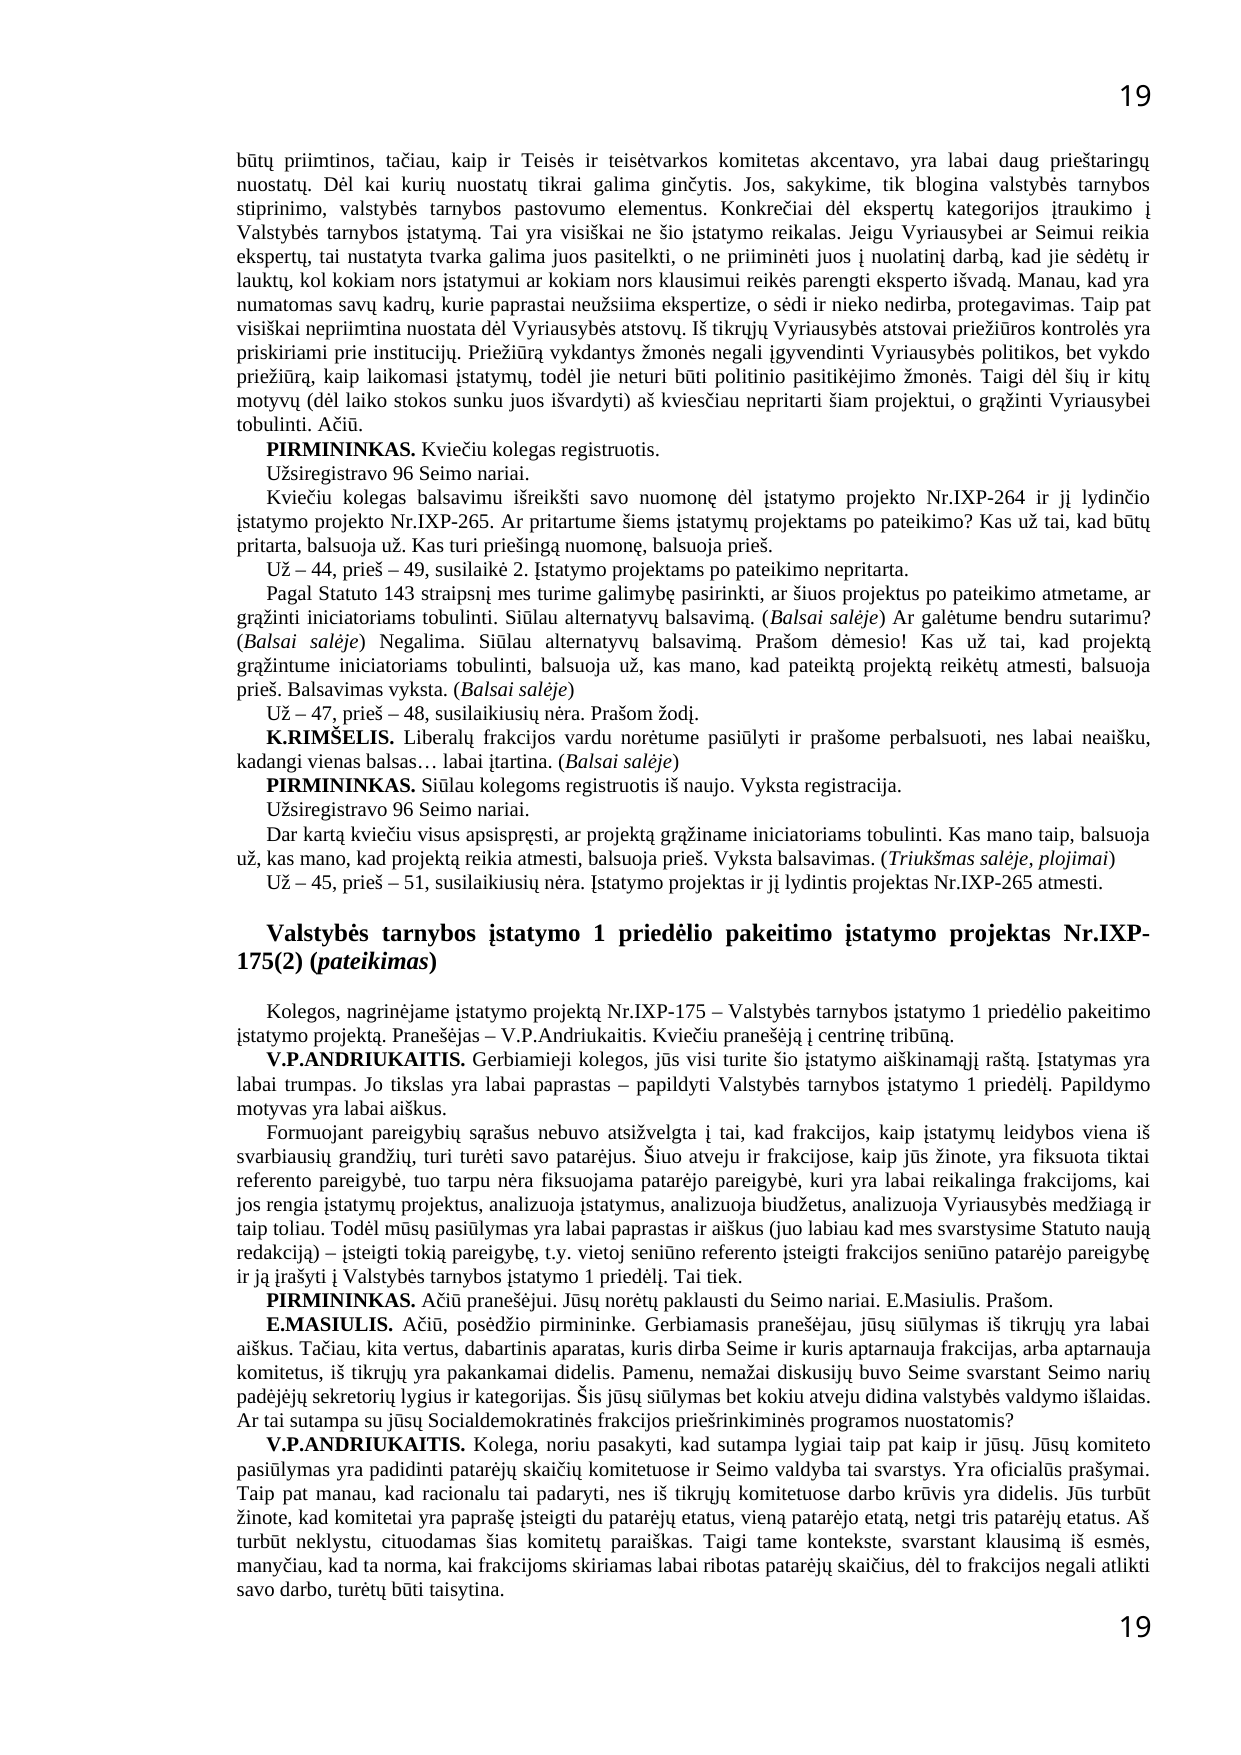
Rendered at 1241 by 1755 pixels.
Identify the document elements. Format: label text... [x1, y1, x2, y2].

text Kolegos, nagrinėjame įstatymo projektą Nr.IXP-175 – Valstybės tarnybos įstatymo 1 priedėlio pakeitimo įstatymo projektą. Pranešėjas – V.P.Andriukaitis. Kviečiu pranešėją į centrinę tribūną. [236, 999, 1152, 1047]
text V.P.ANDRIUKAITIS. Gerbiamieji kolegos, jūs visi turite šio įstatymo aiškinamąjį raštą. Įstatymas yra labai trumpas. Jo tikslas yra labai paprastas – papildyti Valstybės tarnybos įstatymo 1 priedėlį. Papildymo motyvas yra labai aiškus. [236, 1047, 1152, 1119]
text PIRMININKAS. Kviečiu kolegas registruotis. [236, 436, 1152, 461]
text E.MASIULIS. Ačiū, posėdžio pirmininke. Gerbiamasis pranešėjau, jūsų siūlymas iš tikrųjų yra labai aiškus. Tačiau, kita vertus, dabartinis aparatas, kuris dirba Seime ir kuris aptarnauja frakcijas, arba aptarnauja komitetus, iš tikrųjų yra pakankamai didelis. Pamenu, nemažai diskusijų buvo Seime svarstant Seimo narių padėjėjų sekretorių lygius ir kategorijas. Šis jūsų siūlymas bet kokiu atveju didina valstybės valdymo išlaidas. Ar tai sutampa su jūsų Socialdemokratinės frakcijos priešrinkiminės programos nuostatomis? [236, 1312, 1152, 1432]
text Už – 47, prieš – 48, susilaikiusių nėra. Prašom žodį. [236, 701, 1152, 725]
text Užsiregistravo 96 Seimo nariai. [236, 461, 1152, 484]
text Už – 45, prieš – 51, susilaikiusių nėra. Įstatymo projektas ir jį lydintis projektas Nr.IXP-265 atmesti. [236, 869, 1152, 894]
text Pagal Statuto 143 straipsnį mes turime galimybę pasirinkti, ar šiuos projektus po pateikimo atmetame, ar grąžinti iniciatoriams tobulinti. Siūlau alternatyvų balsavimą. (Balsai salėje) Ar galėtume bendru sutarimu? (Balsai salėje) Negalima. Siūlau alternatyvų balsavimą. Prašom dėmesio! Kas už tai, kad projektą grąžintume iniciatoriams tobulinti, balsuoja už, kas mano, kad pateiktą projektą reikėtų atmesti, balsuoja prieš. Balsavimas vyksta. (Balsai salėje) [236, 581, 1152, 701]
text Formuojant pareigybių sąrašus nebuvo atsižvelgta į tai, kad frakcijos, kaip įstatymų leidybos viena iš svarbiausių grandžių, turi turėti savo patarėjus. Šiuo atveju ir frakcijose, kaip jūs žinote, yra fiksuota tiktai referento pareigybė, tuo tarpu nėra fiksuojama patarėjo pareigybė, kuri yra labai reikalinga frakcijoms, kai jos rengia įstatymų projektus, analizuoja įstatymus, analizuoja biudžetus, analizuoja Vyriausybės medžiagą ir taip toliau. Todėl mūsų pasiūlymas yra labai paprastas ir aiškus (juo labiau kad mes svarstysime Statuto naują redakciją) – įsteigti tokią pareigybę, t.y. vietoj seniūno referento įsteigti frakcijos seniūno patarėjo pareigybę ir ją įrašyti į Valstybės tarnybos įstatymo 1 priedėlį. Tai tiek. [236, 1119, 1152, 1288]
text PIRMININKAS. Ačiū pranešėjui. Jūsų norėtų paklausti du Seimo nariai. E.Masiulis. Prašom. [236, 1288, 1152, 1312]
text būtų priimtinos, tačiau, kaip ir Teisės ir teisėtvarkos komitetas akcentavo, yra labai daug prieštaringų nuostatų. Dėl kai kurių nuostatų tikrai galima ginčytis. Jos, sakykime, tik blogina valstybės tarnybos stiprinimo, valstybės tarnybos pastovumo elementus. Konkrečiai dėl ekspertų kategorijos įtraukimo į Valstybės tarnybos įstatymą. Tai yra visiškai ne šio įstatymo reikalas. Jeigu Vyriausybei ar Seimui reikia ekspertų, tai nustatyta tvarka galima juos pasitelkti, o ne priiminėti juos į nuolatinį darbą, kad jie sėdėtų ir lauktų, kol kokiam nors įstatymui ar kokiam nors klausimui reikės parengti eksperto išvadą. Manau, kad yra numatomas savų kadrų, kurie paprastai neužsiima ekspertize, o sėdi ir nieko nedirba, protegavimas. Taip pat visiškai nepriimtina nuostata dėl Vyriausybės atstovų. Iš tikrųjų Vyriausybės atstovai priežiūros kontrolės yra priskiriami prie institucijų. Priežiūrą vykdantys žmonės negali įgyvendinti Vyriausybės politikos, bet vykdo priežiūrą, kaip laikomasi įstatymų, todėl jie neturi būti politinio pasitikėjimo žmonės. Taigi dėl šių ir kitų motyvų (dėl laiko stokos sunku juos išvardyti) aš kviesčiau nepritarti šiam projektui, o grąžinti Vyriausybei tobulinti. Ačiū. [236, 148, 1152, 436]
text K.RIMŠELIS. Liberalų frakcijos vardu norėtume pasiūlyti ir prašome perbalsuoti, nes labai neaišku, kadangi vienas balsas… labai įtartina. (Balsai salėje) [236, 725, 1152, 773]
text Dar kartą kviečiu visus apsispręsti, ar projektą grąžiname iniciatoriams tobulinti. Kas mano taip, balsuoja už, kas mano, kad projektą reikia atmesti, balsuoja prieš. Vyksta balsavimas. (Triukšmas salėje, plojimai) [236, 821, 1152, 869]
text V.P.ANDRIUKAITIS. Kolega, noriu pasakyti, kad sutampa lygiai taip pat kaip ir jūsų. Jūsų komiteto pasiūlymas yra padidinti patarėjų skaičių komitetuose ir Seimo valdyba tai svarstys. Yra oficialūs prašymai. Taip pat manau, kad racionalu tai padaryti, nes iš tikrųjų komitetuose darbo krūvis yra didelis. Jūs turbūt žinote, kad komitetai yra paprašę įsteigti du patarėjų etatus, vieną patarėjo etatą, netgi tris patarėjų etatus. Aš turbūt neklystu, cituodamas šias komitetų paraiškas. Taigi tame kontekste, svarstant klausimą iš esmės, manyčiau, kad ta norma, kai frakcijoms skiriamas labai ribotas patarėjų skaičius, dėl to frakcijos negali atlikti savo darbo, turėtų būti taisytina. [236, 1432, 1152, 1601]
text Už – 44, prieš – 49, susilaikė 2. Įstatymo projektams po pateikimo nepritarta. [236, 557, 1152, 581]
text Valstybės tarnybos įstatymo 1 priedėlio pakeitimo įstatymo projektas Nr.IXP-175(2) (pateikimas) [236, 918, 1152, 975]
text Užsiregistravo 96 Seimo nariai. [236, 797, 1152, 821]
text PIRMININKAS. Siūlau kolegoms registruotis iš naujo. Vyksta registracija. [236, 773, 1152, 797]
text Kviečiu kolegas balsavimu išreikšti savo nuomonę dėl įstatymo projekto Nr.IXP-264 ir jį lydinčio įstatymo projekto Nr.IXP-265. Ar pritartume šiems įstatymų projektams po pateikimo? Kas už tai, kad būtų pritarta, balsuoja už. Kas turi priešingą nuomonę, balsuoja prieš. [236, 484, 1152, 557]
